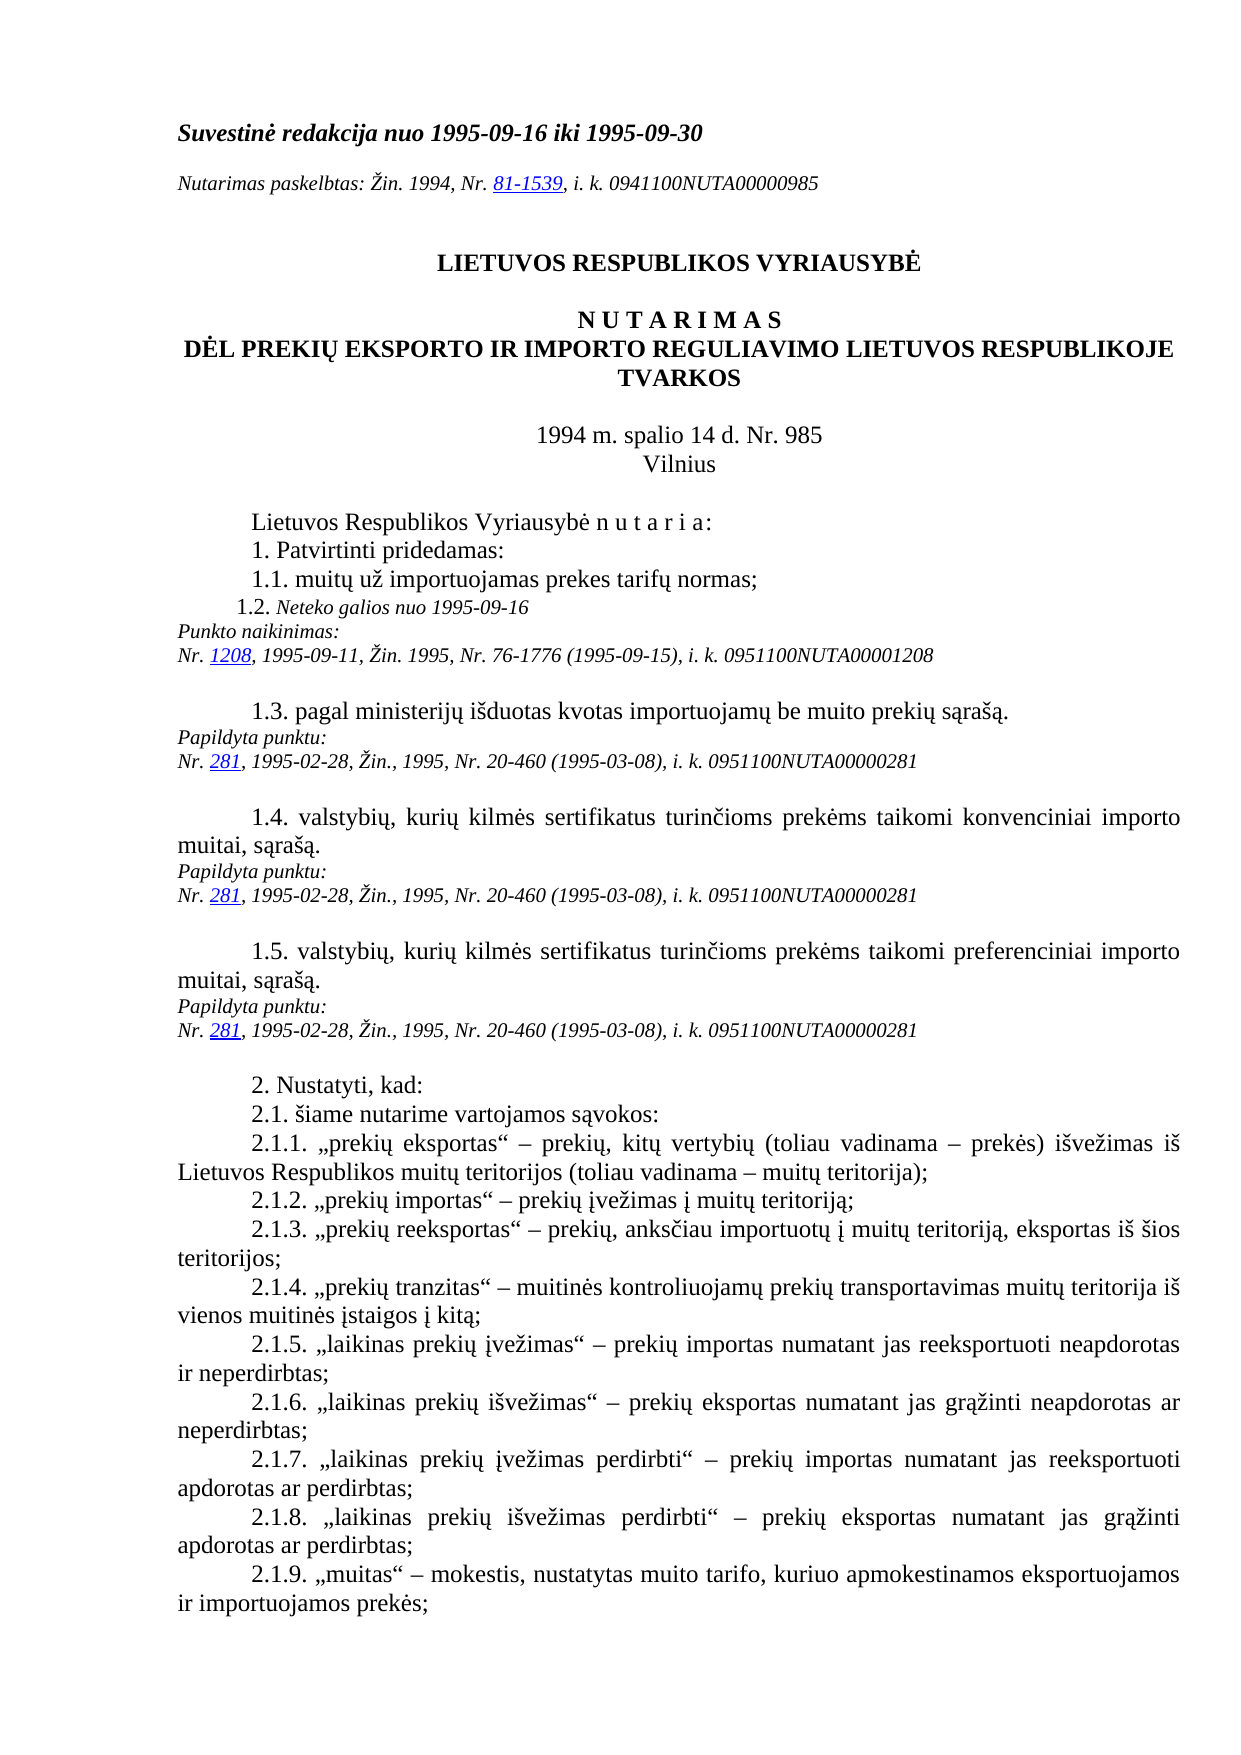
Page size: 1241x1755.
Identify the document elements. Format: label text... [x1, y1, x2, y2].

text 1.5. valstybių, kurių kilmės sertifikatus turinčioms prekėms taikomi preferenciniai importo muitai, sąrašą. [177, 936, 1181, 993]
text 2.1.8. „laikinas prekių išvežimas perdirbti“ – prekių eksportas numatant jas grąžinti apdorotas ar perdirbtas; [177, 1502, 1181, 1559]
text 2.1.6. „laikinas prekių išvežimas“ – prekių eksportas numatant jas grąžinti neapdorotas ar neperdirbtas; [177, 1387, 1181, 1444]
text 1. Patvirtinti pridedamas: [177, 535, 1181, 564]
text Suvestinė redakcija nuo 1995-09-16 iki 1995-09-30 [177, 118, 1181, 147]
text Lietuvos Respublikos Vyriausybė nutaria: [177, 507, 1181, 535]
text Papildyta punktu: [177, 725, 1181, 749]
text LIETUVOS RESPUBLIKOS VYRIAUSYBĖ [177, 248, 1181, 277]
text 1.4. valstybių, kurių kilmės sertifikatus turinčioms prekėms taikomi konvenciniai importo muitai, sąrašą. [177, 802, 1181, 859]
text Papildyta punktu: [177, 859, 1181, 883]
text Punkto naikinimas: [177, 619, 1181, 643]
text Papildyta punktu: [177, 993, 1181, 1018]
text Nr. 281, 1995-02-28, Žin., 1995, Nr. 20-460 (1995-03-08), i. k. 0951100NUTA00000281 [177, 1018, 1181, 1042]
text Nr. 281, 1995-02-28, Žin., 1995, Nr. 20-460 (1995-03-08), i. k. 0951100NUTA00000281 [177, 883, 1181, 907]
text DĖL PREKIŲ EKSPORTO IR IMPORTO REGULIAVIMO LIETUVOS RESPUBLIKOJE TVARKOS [177, 334, 1181, 392]
text 1994 m. spalio 14 d. Nr. 985 [177, 420, 1181, 449]
text 2.1.1. „prekių eksportas“ – prekių, kitų vertybių (toliau vadinama – prekės) išvežimas iš Lietuvos Respublikos muitų teritorijos (toliau vadinama – muitų teritorija); [177, 1128, 1181, 1185]
text 1.2. Neteko galios nuo 1995-09-16 [177, 593, 1181, 619]
text 1.3. pagal ministerijų išduotas kvotas importuojamų be muito prekių sąrašą. [177, 696, 1181, 725]
text Nr. 281, 1995-02-28, Žin., 1995, Nr. 20-460 (1995-03-08), i. k. 0951100NUTA00000281 [177, 749, 1181, 773]
text Nutarimas paskelbtas: Žin. 1994, Nr. 81-1539, i. k. 0941100NUTA00000985 [177, 171, 1181, 195]
text 2.1.9. „muitas“ – mokestis, nustatytas muito tarifo, kuriuo apmokestinamos eksportuojamos ir importuojamos prekės; [177, 1559, 1181, 1617]
text Nr. 1208, 1995-09-11, Žin. 1995, Nr. 76-1776 (1995-09-15), i. k. 0951100NUTA00001208 [177, 643, 1181, 667]
text 2.1.2. „prekių importas“ – prekių įvežimas į muitų teritoriją; [177, 1185, 1181, 1214]
text 2.1.5. „laikinas prekių įvežimas“ – prekių importas numatant jas reeksportuoti neapdorotas ir neperdirbtas; [177, 1329, 1181, 1387]
text 2. Nustatyti, kad: [177, 1070, 1181, 1099]
text Vilnius [177, 449, 1181, 478]
text 1.1. muitų už importuojamas prekes tarifų normas; [177, 564, 1181, 593]
text 2.1.3. „prekių reeksportas“ – prekių, anksčiau importuotų į muitų teritoriją, eksportas iš šios teritorijos; [177, 1214, 1181, 1272]
text 2.1.4. „prekių tranzitas“ – muitinės kontroliuojamų prekių transportavimas muitų teritorija iš vienos muitinės įstaigos į kitą; [177, 1272, 1181, 1329]
text 2.1. šiame nutarime vartojamos sąvokos: [177, 1099, 1181, 1128]
text 2.1.7. „laikinas prekių įvežimas perdirbti“ – prekių importas numatant jas reeksportuoti apdorotas ar perdirbtas; [177, 1444, 1181, 1502]
text N U T A R I M A S [177, 305, 1181, 334]
